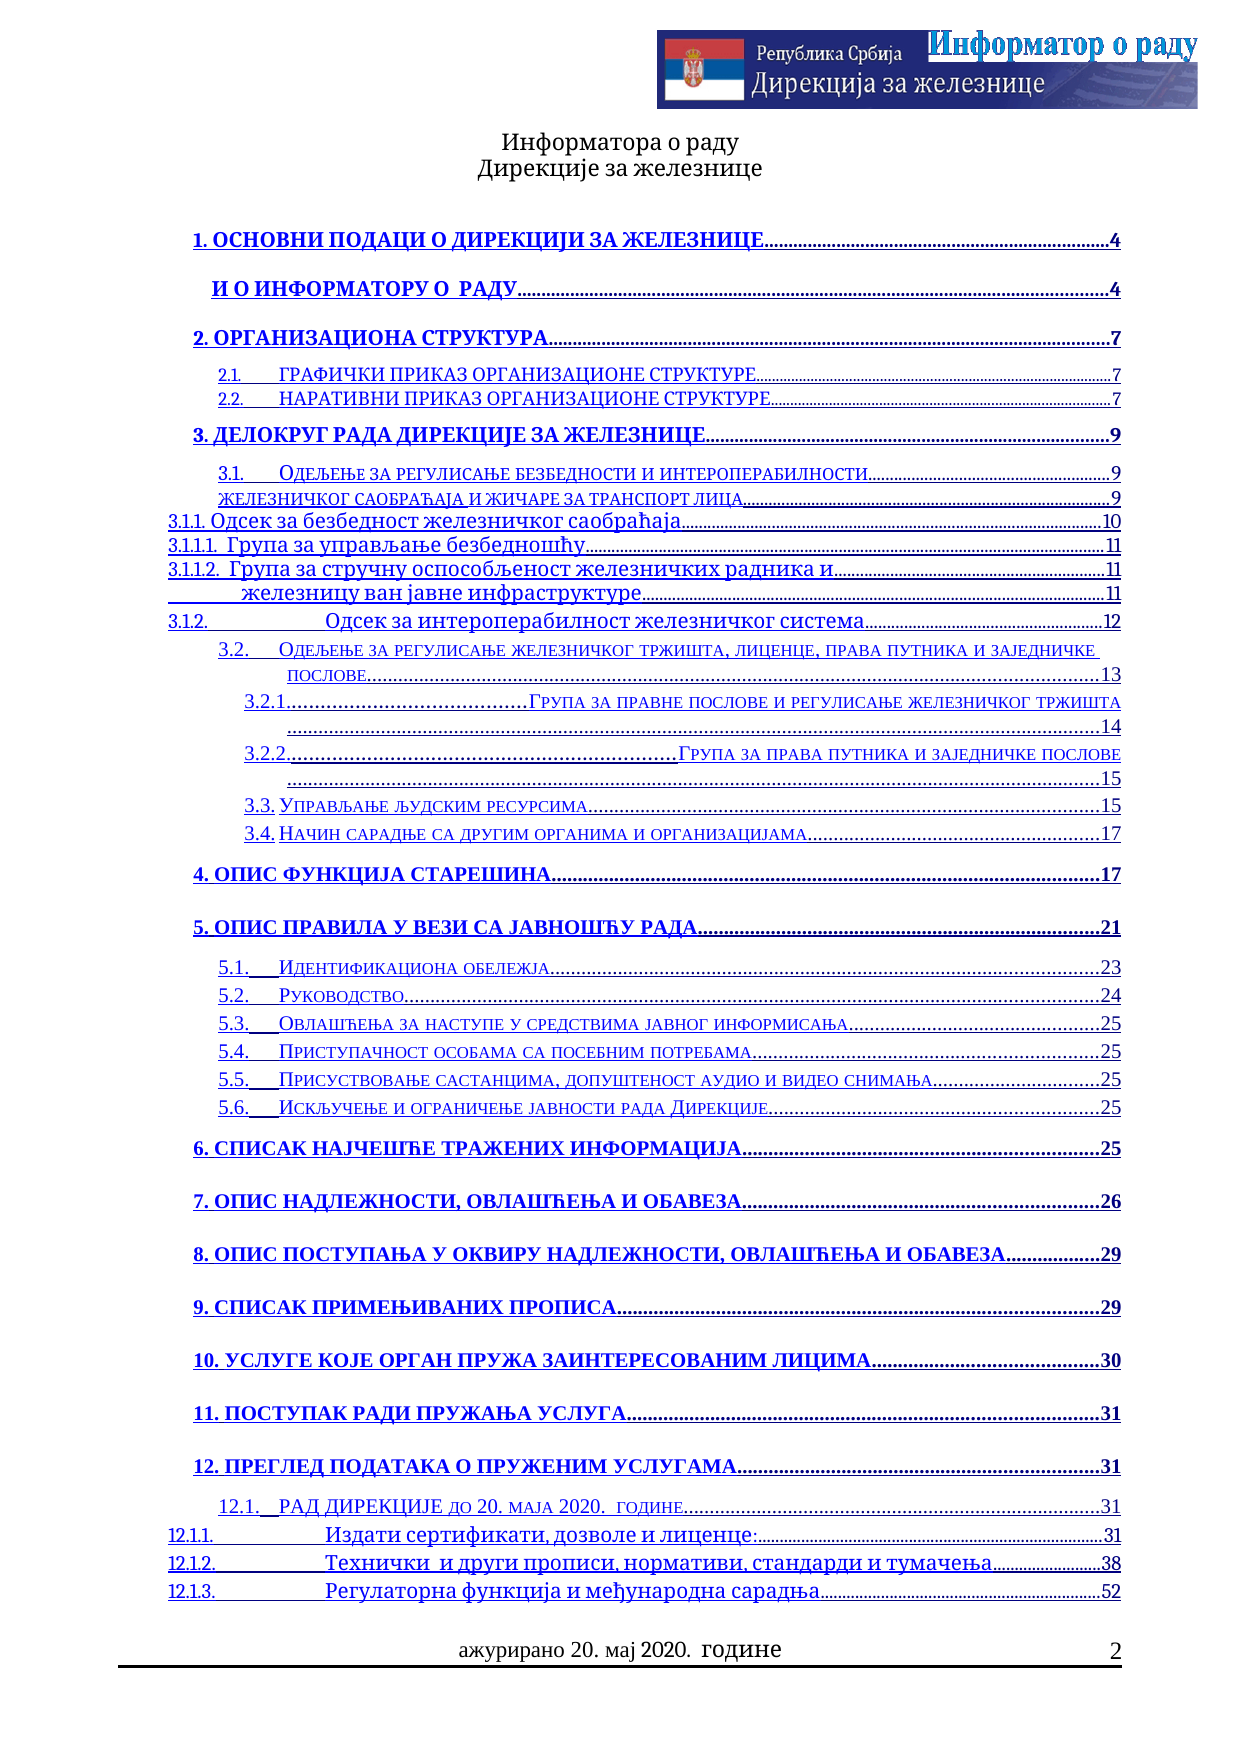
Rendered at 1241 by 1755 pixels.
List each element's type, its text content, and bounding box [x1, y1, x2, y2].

text 2.1. ГРАФИЧКИ ПРИКАЗ ОРГАНИЗАЦИОНЕ СТРУКТУРЕ 7 [218, 363, 1122, 387]
text 11. ПОСТУПАК РАДИ ПРУЖАЊА УСЛУГА 31 [118, 1398, 1122, 1426]
text 12. ПРЕГЛЕД ПОДАТАКА О ПРУЖЕНИМ УСЛУГАМА 31 [118, 1451, 1122, 1479]
text 3.2.1. Група за правне послове и регулисање железничког тржишта 14 [218, 686, 1122, 738]
text 12.1.1. Издати сертификати, дозволе и лиценце: 31 [168, 1520, 1122, 1548]
text 3.1.1. Одсек за безбедност железничког саобраћаја 10 [168, 510, 1122, 534]
text 6. СПИСАК НАЈЧЕШЋЕ ТРАЖЕНИХ ИНФОРМАЦИЈА 25 [118, 1133, 1122, 1161]
text 2. ОРГАНИЗАЦИОНА СТРУКТУРА 7 [118, 327, 1122, 351]
text 4. опис функција старешина 17 [118, 859, 1122, 887]
text 3.1.1.2. Група за стручну оспособљеност железничких радника и 11 [168, 558, 1122, 582]
text 3.1.1.1. Група за управљање безбедношћу 11 [168, 534, 1122, 558]
text 9. СПИСАК ПРИМЕЊИВАНИХ ПРОПИСА 29 [118, 1292, 1122, 1320]
text 5. опис правила у вези са јавношћу рада 21 [118, 912, 1122, 940]
text 5.6. Искључење и ограничење јавности рада Дирекције 25 [218, 1092, 1122, 1121]
text 8. ОПИС ПОСТУПАЊА У ОКВИРУ НАДЛЕЖНОСТИ, ОВЛАШЋЕЊА И ОБАВЕЗА 29 [118, 1239, 1122, 1267]
text 12.1. РАД ДИРЕКЦИЈЕ до 20. маja 2020. године 31 [218, 1492, 1122, 1520]
text 3.2.2. Група за права путника и заједничке послове 15 [218, 738, 1122, 790]
text железницу ван јавне инфраструктуре 11 [168, 582, 1122, 606]
text 5.2. Руководство 24 [218, 980, 1122, 1008]
text Дирекције за железнице [118, 156, 1122, 183]
text железничког саобраћаја И ЖИЧАРЕ ЗА ТРАНСПОРТ ЛИЦА 9 [218, 486, 1122, 510]
text 3.1. Одељењe за регулисање безбедности и интероперабилности 9 [218, 460, 1122, 486]
text 3.4. Начин сарадње са другим органима и организацијама 17 [218, 818, 1122, 846]
text 5.5. Присуствовање састанцима, допуштеност аудио и видео снимања 25 [218, 1064, 1122, 1092]
text 12.1.2. Технички и други прописи, нормативи, стандарди и тумачења 38 [168, 1548, 1122, 1576]
text 3. ДЕЛОКРУГ РАДА ДИРЕКЦИЈЕ ЗА ЖЕЛЕЗНИЦЕ 9 [118, 423, 1122, 447]
text Информатора о раду [118, 130, 1122, 156]
text 7. ОПИС НАДЛЕЖНОСТИ, ОВЛАШЋЕЊА И ОБАВЕЗА 26 [118, 1186, 1122, 1214]
text 5.1. Идентификациона обележја 23 [218, 952, 1122, 980]
text 2.2. НАРАТИВНИ ПРИКАЗ ОРГАНИЗАЦИОНЕ СТРУКТУРЕ 7 [218, 387, 1122, 411]
text 5.4. Приступачност особама са посебним потребама 25 [218, 1036, 1122, 1064]
text 1. ОСНОВНИ ПОДАЦИ О ДИРЕКЦИЈИ ЗА ЖЕЛЕЗНИЦЕ .........4 [118, 229, 1122, 253]
text 3.3. Управљање људским ресурсима 15 [218, 790, 1122, 818]
text 12.1.3. Регулаторна функција и међународна сарадња 52 [168, 1576, 1122, 1604]
text 3.1.2. Одсек за интероперабилност железничког система 12 [168, 606, 1122, 634]
text 5.3. Овлашћења за наступе у средствима јавног информисања 25 [218, 1008, 1122, 1036]
text 10. УСЛУГЕ КОЈЕ ОРГАН ПРУЖА ЗАИНТЕРЕСОВАНИМ ЛИЦИМА 30 [118, 1345, 1122, 1373]
text 3.2. Одељење за регулисање железничког тржишта, лиценце, права путника и заједничке послове 13 [218, 634, 1122, 686]
text И О ИНФОРМАТОРУ О РАДУ 4 [118, 278, 1122, 302]
